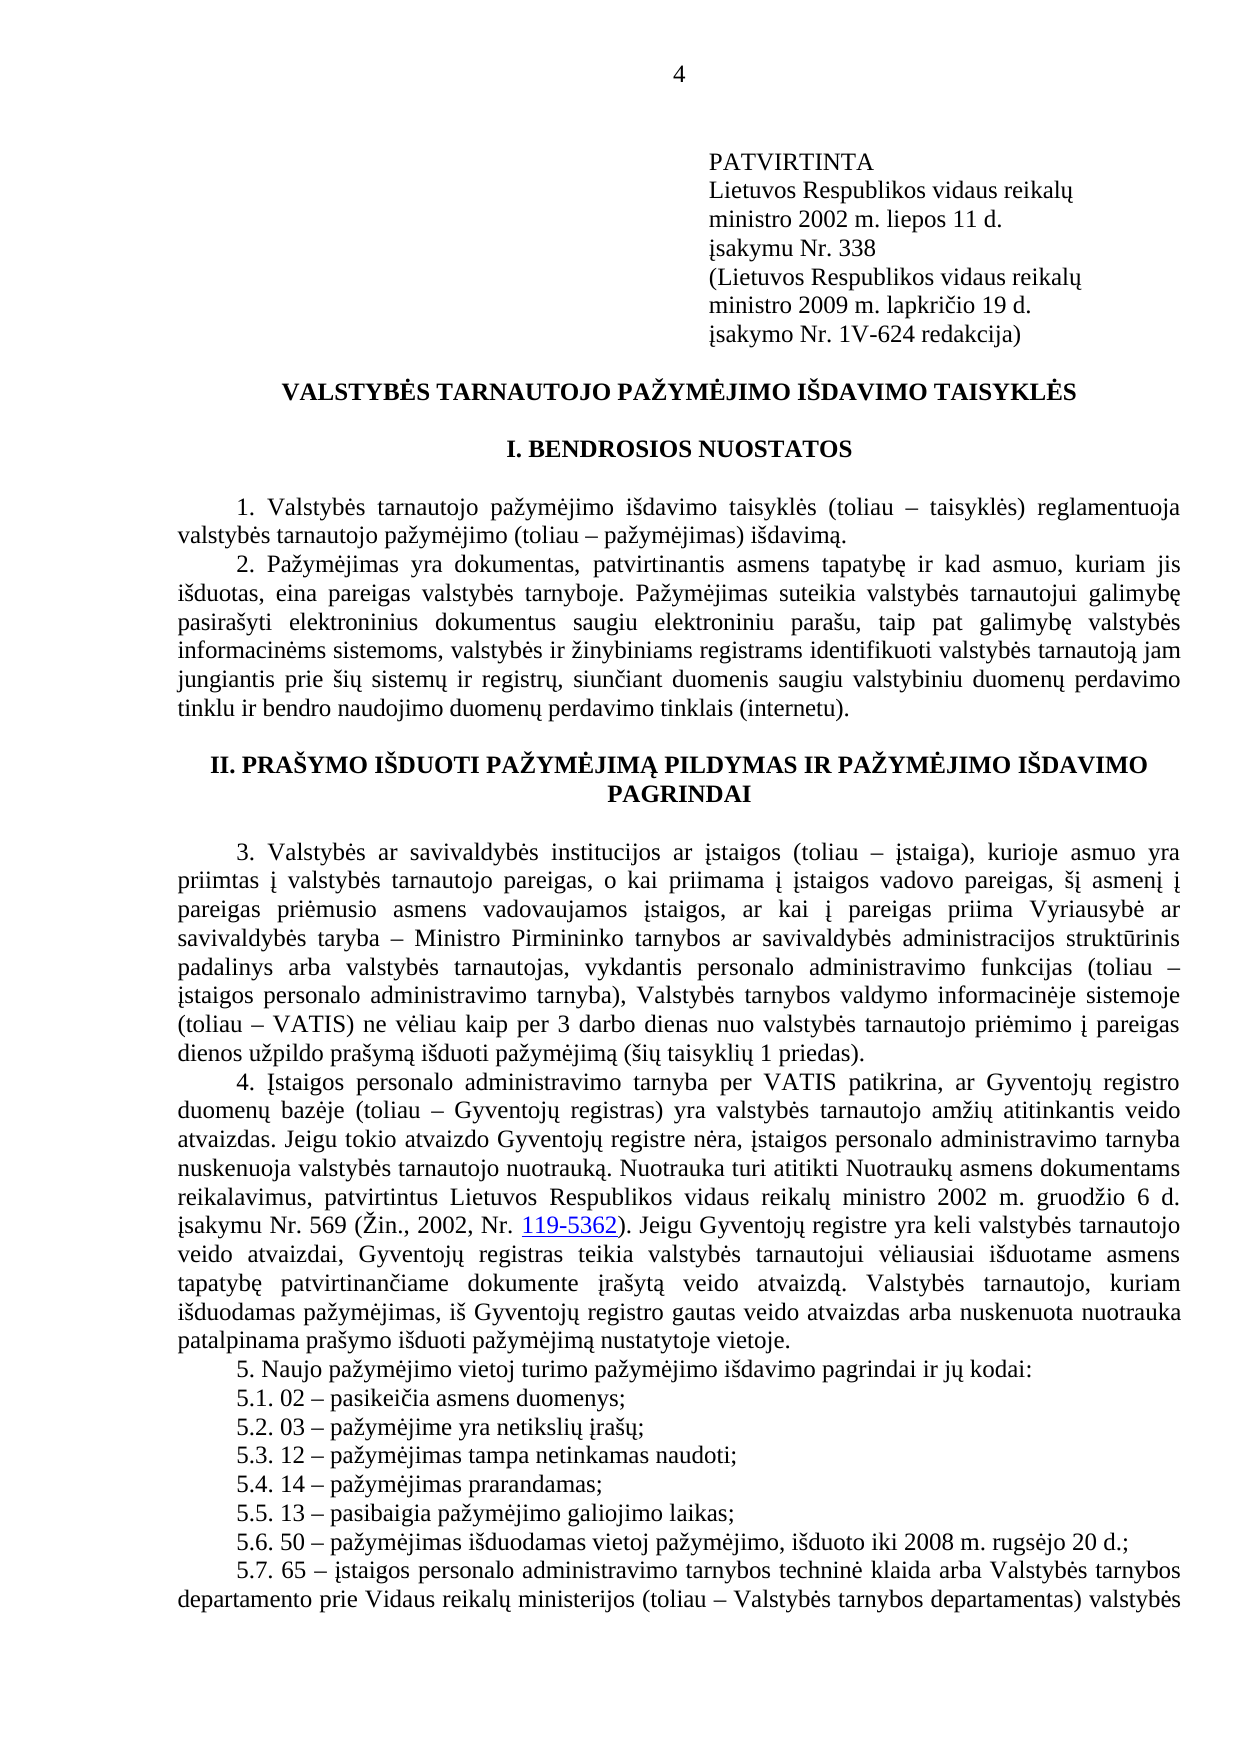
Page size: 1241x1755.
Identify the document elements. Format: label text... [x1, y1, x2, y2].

text PATVIRTINTA [177, 147, 1181, 176]
text ministro 2002 m. liepos 11 d. [177, 204, 1181, 233]
text 5. Naujo pažymėjimo vietoj turimo pažymėjimo išdavimo pagrindai ir jų kodai: [177, 1354, 1181, 1383]
text (Lietuvos Respublikos vidaus reikalų [177, 262, 1181, 291]
text 5.1. 02 – pasikeičia asmens duomenys; [177, 1383, 1181, 1412]
text 5.6. 50 – pažymėjimas išduodamas vietoj pažymėjimo, išduoto iki 2008 m. rugsėjo 20 d.; [177, 1527, 1181, 1556]
text 5.4. 14 – pažymėjimas prarandamas; [177, 1469, 1181, 1498]
text 1. Valstybės tarnautojo pažymėjimo išdavimo taisyklės (toliau – taisyklės) reglamentuoja valstybės tarnautojo pažymėjimo (toliau – pažymėjimas) išdavimą. [177, 492, 1181, 549]
text Lietuvos Respublikos vidaus reikalų [177, 176, 1181, 204]
text 4. Įstaigos personalo administravimo tarnyba per VATIS patikrina, ar Gyventojų registro duomenų bazėje (toliau – Gyventojų registras) yra valstybės tarnautojo amžių atitinkantis veido atvaizdas. Jeigu tokio atvaizdo Gyventojų registre nėra, įstaigos personalo administravimo tarnyba nuskenuoja valstybės tarnautojo nuotrauką. Nuotrauka turi atitikti Nuotraukų asmens dokumentams reikalavimus, patvirtintus Lietuvos Respublikos vidaus reikalų ministro 2002 m. gruodžio 6 d. įsakymu Nr. 569 (Žin., 2002, Nr. 119-5362). Jeigu Gyventojų registre yra keli valstybės tarnautojo veido atvaizdai, Gyventojų registras teikia valstybės tarnautojui vėliausiai išduotame asmens tapatybę patvirtinančiame dokumente įrašytą veido atvaizdą. Valstybės tarnautojo, kuriam išduodamas pažymėjimas, iš Gyventojų registro gautas veido atvaizdas arba nuskenuota nuotrauka patalpinama prašymo išduoti pažymėjimą nustatytoje vietoje. [177, 1067, 1181, 1354]
text įsakymu Nr. 338 [177, 233, 1181, 262]
text 3. Valstybės ar savivaldybės institucijos ar įstaigos (toliau – įstaiga), kurioje asmuo yra priimtas į valstybės tarnautojo pareigas, o kai priimama į įstaigos vadovo pareigas, šį asmenį į pareigas priėmusio asmens vadovaujamos įstaigos, ar kai į pareigas priima Vyriausybė ar savivaldybės taryba – Ministro Pirmininko tarnybos ar savivaldybės administracijos struktūrinis padalinys arba valstybės tarnautojas, vykdantis personalo administravimo funkcijas (toliau – įstaigos personalo administravimo tarnyba), Valstybės tarnybos valdymo informacinėje sistemoje (toliau – VATIS) ne vėliau kaip per 3 darbo dienas nuo valstybės tarnautojo priėmimo į pareigas dienos užpildo prašymą išduoti pažymėjimą (šių taisyklių 1 priedas). [177, 837, 1181, 1067]
text ministro 2009 m. lapkričio 19 d. [177, 291, 1181, 319]
text 5.7. 65 – įstaigos personalo administravimo tarnybos techninė klaida arba Valstybės tarnybos departamento prie Vidaus reikalų ministerijos (toliau – Valstybės tarnybos departamentas) valstybės [177, 1556, 1181, 1613]
text 2. Pažymėjimas yra dokumentas, patvirtinantis asmens tapatybę ir kad asmuo, kuriam jis išduotas, eina pareigas valstybės tarnyboje. Pažymėjimas suteikia valstybės tarnautojui galimybę pasirašyti elektroninius dokumentus saugiu elektroniniu parašu, taip pat galimybę valstybės informacinėms sistemoms, valstybės ir žinybiniams registrams identifikuoti valstybės tarnautoją jam jungiantis prie šių sistemų ir registrų, siunčiant duomenis saugiu valstybiniu duomenų perdavimo tinklu ir bendro naudojimo duomenų perdavimo tinklais (internetu). [177, 549, 1181, 722]
text įsakymo Nr. 1V-624 redakcija) [177, 319, 1181, 348]
text 5.2. 03 – pažymėjime yra netikslių įrašų; [177, 1412, 1181, 1441]
text II. PRAŠYMO IŠDUOTI PAŽYMĖJIMĄ PILDYMAS IR PAŽYMĖJIMO IŠDAVIMO PAGRINDAI [177, 751, 1181, 808]
text 5.5. 13 – pasibaigia pažymėjimo galiojimo laikas; [177, 1498, 1181, 1527]
text 5.3. 12 – pažymėjimas tampa netinkamas naudoti; [177, 1441, 1181, 1469]
text I. BENDROSIOS NUOSTATOS [177, 434, 1181, 463]
text VALSTYBĖS TARNAUTOJO PAŽYMĖJIMO IŠDAVIMO TAISYKLĖS [177, 377, 1181, 406]
